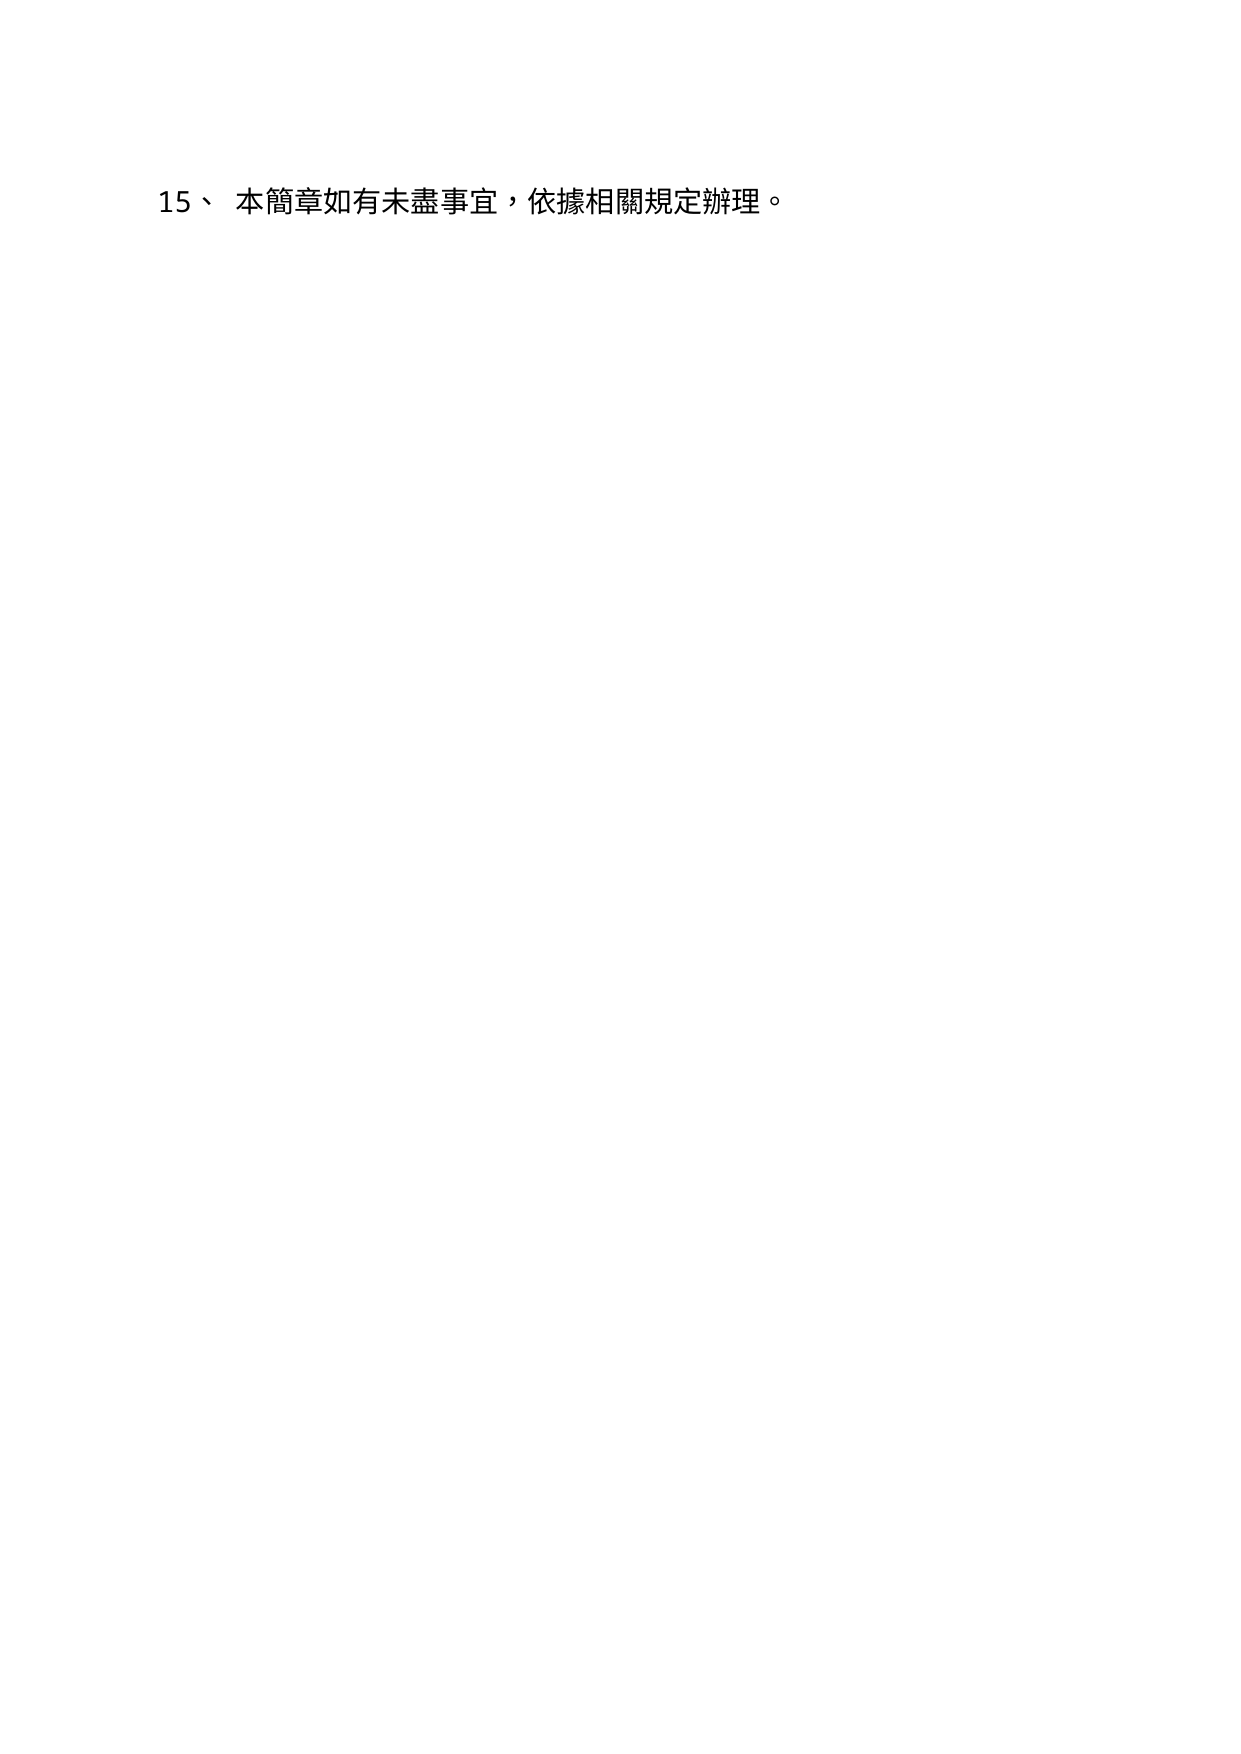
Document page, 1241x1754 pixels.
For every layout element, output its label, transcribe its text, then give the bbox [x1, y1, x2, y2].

list 本簡章如有未盡事宜，依據相關規定辦理。 [157, 158, 1128, 221]
